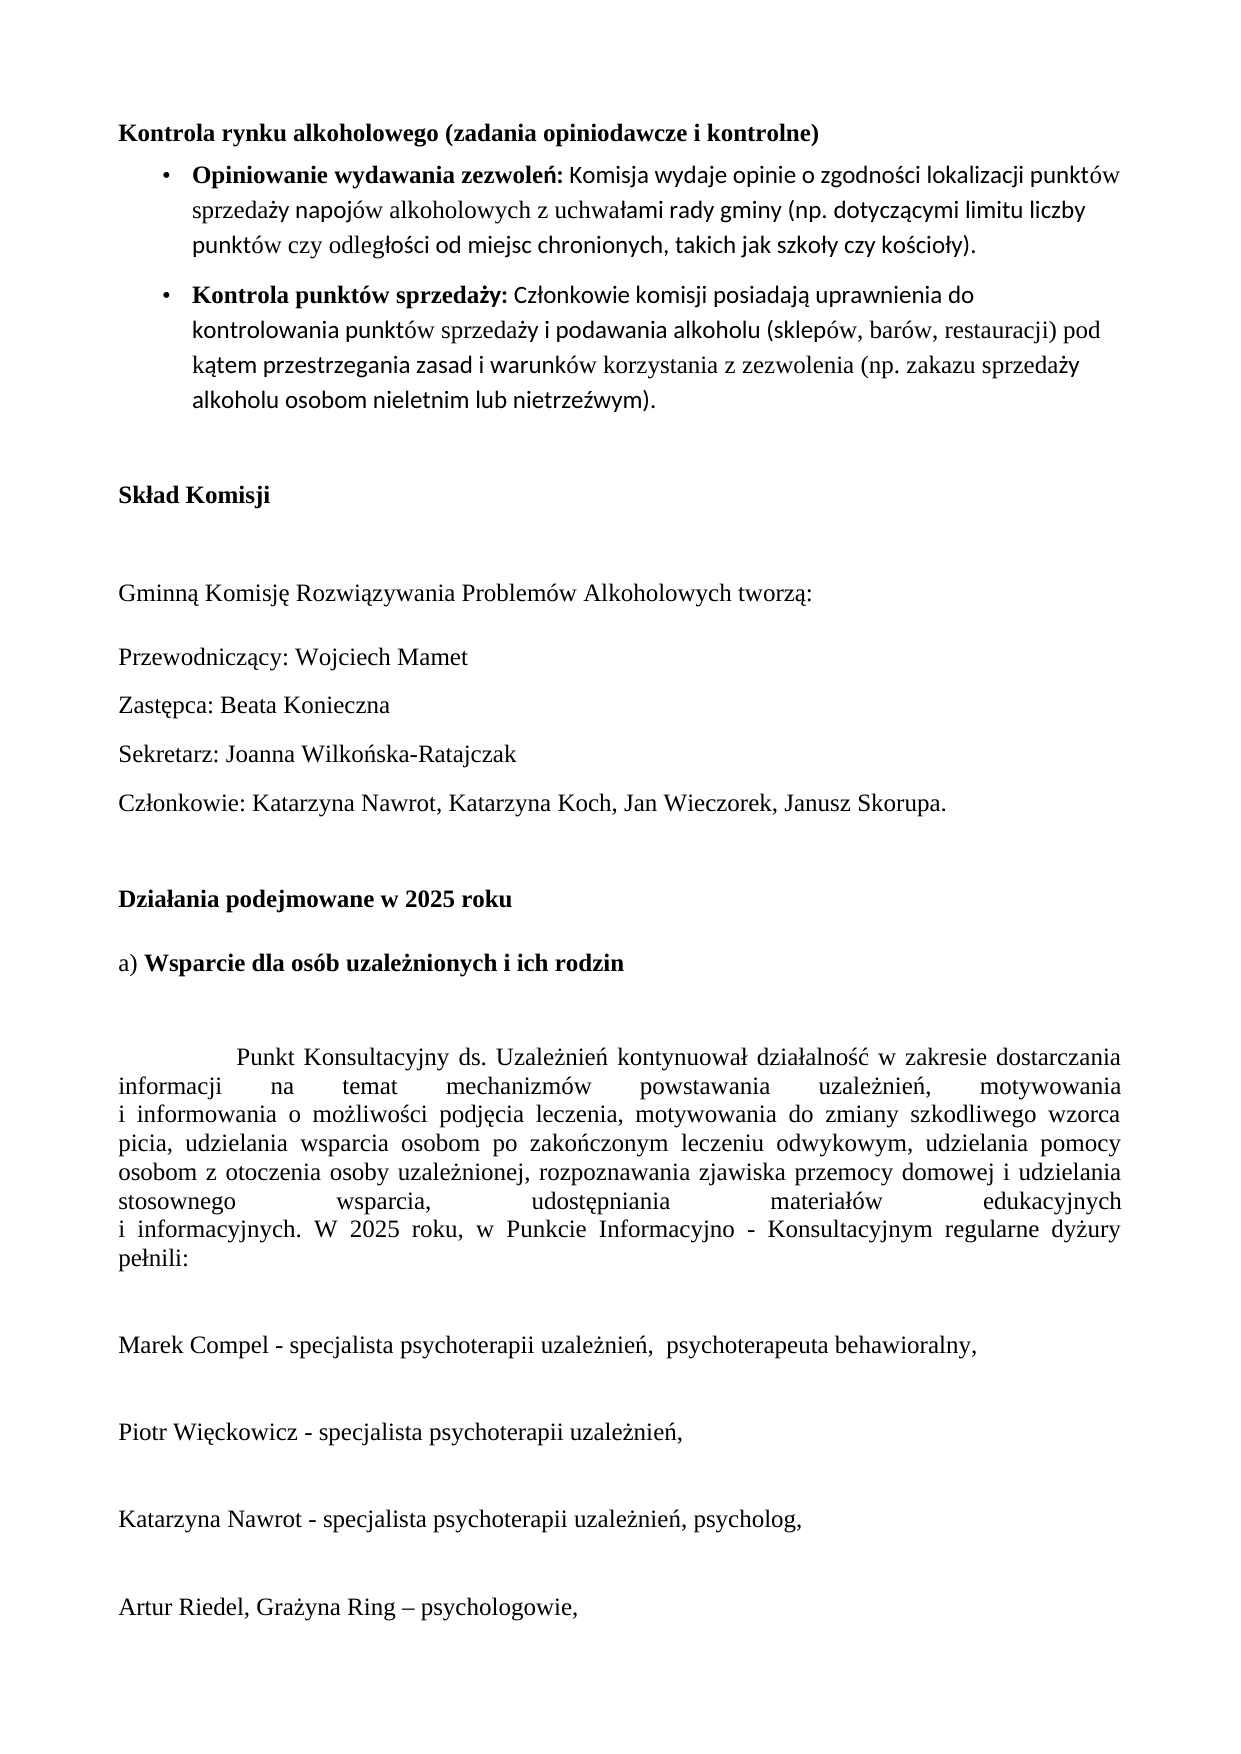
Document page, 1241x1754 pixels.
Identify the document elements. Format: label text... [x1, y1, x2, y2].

list Opiniowanie wydawania zezwoleń: Komisja wydaje opinie o zgodności lokalizacji punktów sprzedaży napojów alkoholowych z uchwałami rady gminy (np. dotyczącymi limitu liczby punktów czy odległości od miejsc chronionych, takich jak szkoły czy kościoły). [162, 159, 1122, 260]
list Kontrola punktów sprzedaży: Członkowie komisji posiadają uprawnienia do kontrolowania punktów sprzedaży i podawania alkoholu (sklepów, barów, restauracji) pod kątem przestrzegania zasad i warunków korzystania z zezwolenia (np. zakazu sprzedaży alkoholu osobom nieletnim lub nietrzeźwym). [162, 279, 1122, 414]
text Gminną Komisję Rozwiązywania Problemów Alkoholowych tworzą: [118, 544, 1122, 606]
text Marek Compel - specjalista psychoterapii uzależnień, psychoterapeuta behawioralny, [118, 1330, 1122, 1359]
text Przewodniczący: Wojciech Mamet [118, 642, 1122, 671]
text Artur Riedel, Grażyna Ring – psychologowie, [118, 1592, 1122, 1620]
text Kontrola rynku alkoholowego (zadania opiniodawcze i kontrolne) [118, 118, 1122, 147]
text Skład Komisji [118, 480, 1122, 509]
text Działania podejmowane w 2025 roku [118, 884, 1122, 913]
text Katarzyna Nawrot - specjalista psychoterapii uzależnień, psycholog, [118, 1504, 1122, 1533]
text a) Wsparcie dla osób uzależnionych i ich rodzin [118, 948, 1122, 977]
text Członkowie: Katarzyna Nawrot, Katarzyna Koch, Jan Wieczorek, Janusz Skorupa. [118, 788, 1122, 817]
text Sekretarz: Joanna Wilkońska-Ratajczak [118, 739, 1122, 768]
text Punkt Konsultacyjny ds. Uzależnień kontynuował działalność w zakresie dostarczania informacji na temat mechanizmów powstawania uzależnień, motywowania i informowania o możliwości podjęcia leczenia, motywowania do zmiany szkodliwego wzorca picia, udzielania wsparcia osobom po zakończonym leczeniu odwykowym, udzielania pomocy osobom z otoczenia osoby uzależnionej, rozpoznawania zjawiska przemocy domowej i udzielania stosownego wsparcia, udostępniania materiałów edukacyjnych i informacyjnych. W 2025 roku, w Punkcie Informacyjno - Konsultacyjnym regularne dyżury pełnili: [118, 1042, 1122, 1272]
text Piotr Więckowicz - specjalista psychoterapii uzależnień, [118, 1417, 1122, 1446]
text Zastępca: Beata Konieczna [118, 691, 1122, 719]
